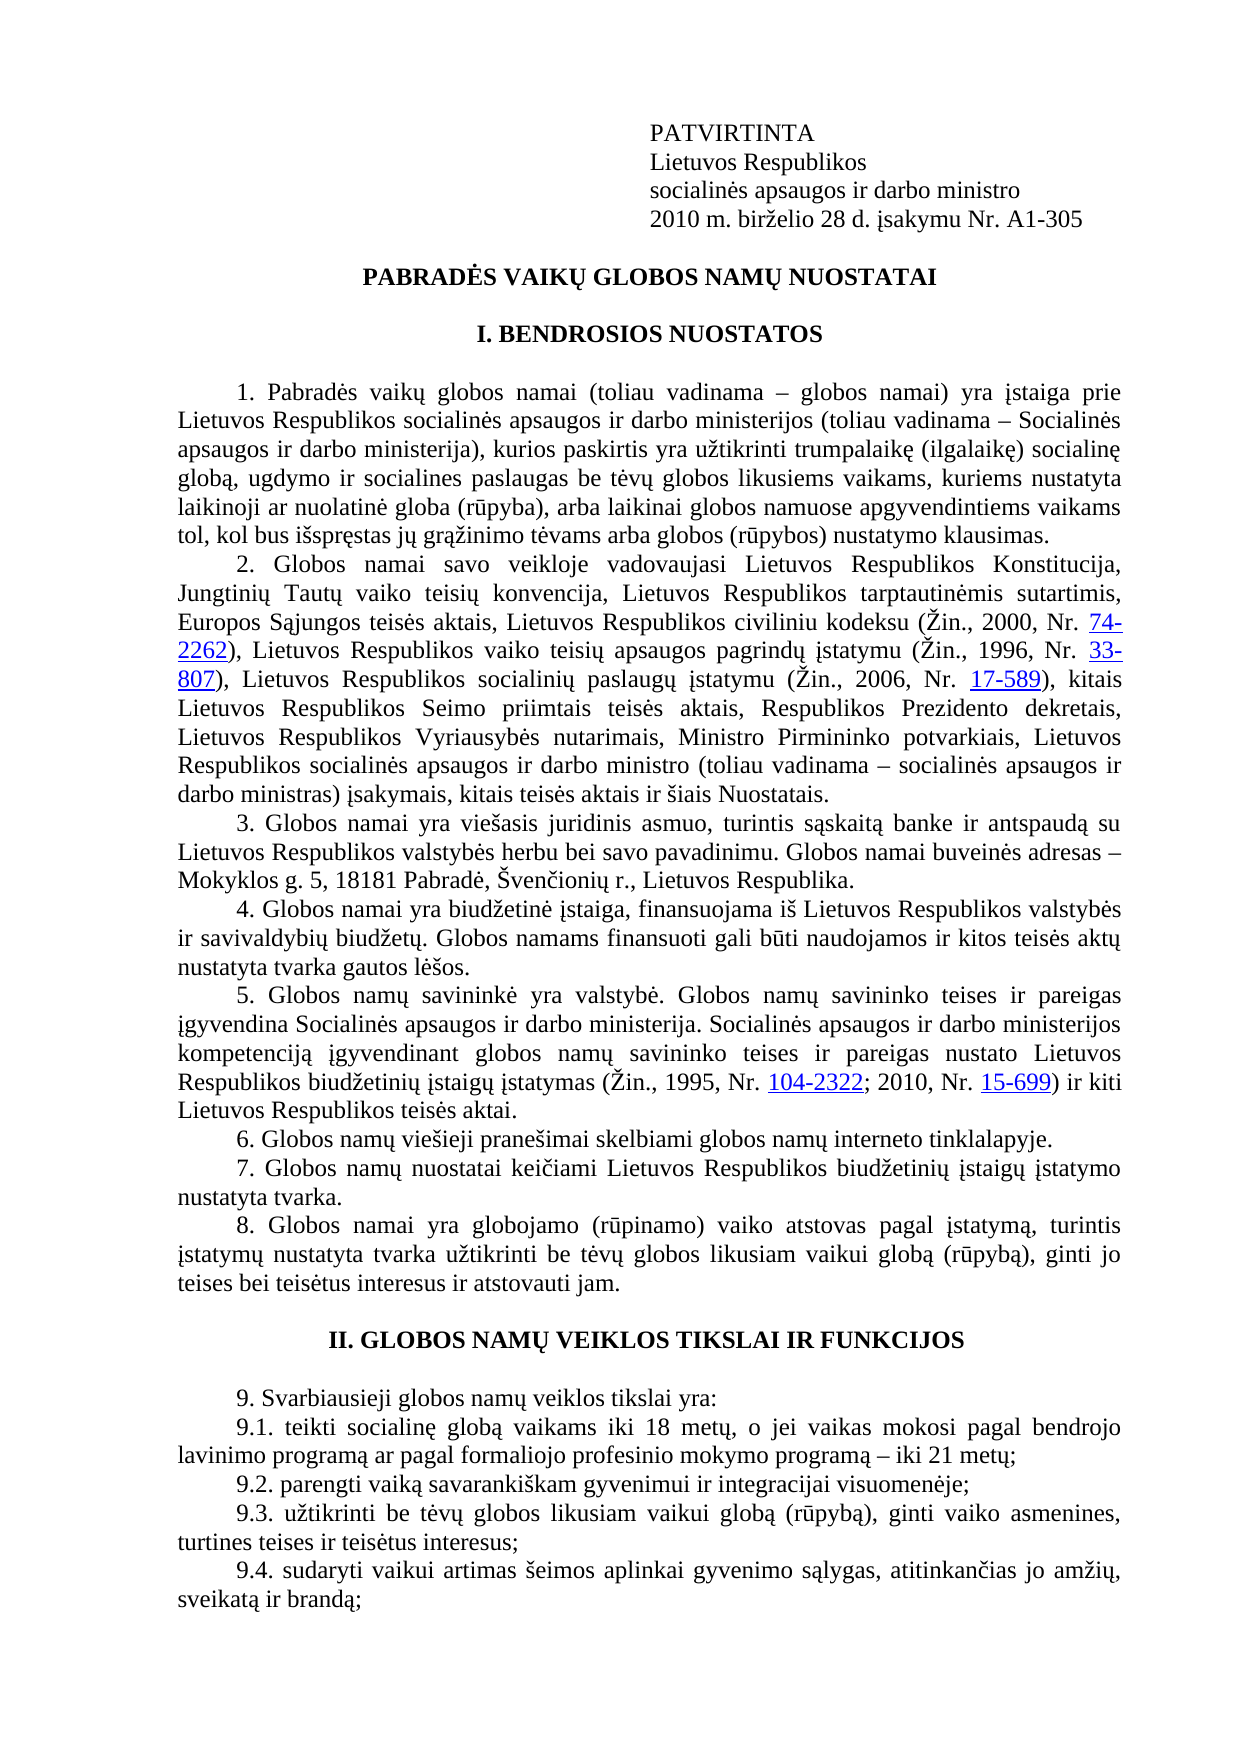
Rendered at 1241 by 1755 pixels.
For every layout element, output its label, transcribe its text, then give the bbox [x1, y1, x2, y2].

text 9.3. užtikrinti be tėvų globos likusiam vaikui globą (rūpybą), ginti vaiko asmenines, turtines teises ir teisėtus interesus; [177, 1498, 1122, 1556]
text Lietuvos Respublikos [649, 147, 1122, 176]
text I. BENDROSIOS NUOSTATOS [177, 319, 1122, 348]
text 9. Svarbiausieji globos namų veiklos tikslai yra: [177, 1383, 1122, 1412]
text 8. Globos namai yra globojamo (rūpinamo) vaiko atstovas pagal įstatymą, turintis įstatymų nustatyta tvarka užtikrinti be tėvų globos likusiam vaikui globą (rūpybą), ginti jo teises bei teisėtus interesus ir atstovauti jam. [177, 1211, 1122, 1297]
text 9.2. parengti vaiką savarankiškam gyvenimui ir integracijai visuomenėje; [177, 1469, 1122, 1498]
text 7. Globos namų nuostatai keičiami Lietuvos Respublikos biudžetinių įstaigų įstatymo nustatyta tvarka. [177, 1153, 1122, 1211]
text 9.4. sudaryti vaikui artimas šeimos aplinkai gyvenimo sąlygas, atitinkančias jo amžių, sveikatą ir brandą; [177, 1556, 1122, 1613]
text 5. Globos namų savininkė yra valstybė. Globos namų savininko teises ir pareigas įgyvendina Socialinės apsaugos ir darbo ministerija. Socialinės apsaugos ir darbo ministerijos kompetenciją įgyvendinant globos namų savininko teises ir pareigas nustato Lietuvos Respublikos biudžetinių įstaigų įstatymas (Žin., 1995, Nr. 104-2322; 2010, Nr. 15-699) ir kiti Lietuvos Respublikos teisės aktai. [177, 981, 1122, 1124]
text 6. Globos namų viešieji pranešimai skelbiami globos namų interneto tinklalapyje. [177, 1124, 1122, 1153]
text II. globos namų veiklos tikslai IR FUNKCIJOS [177, 1326, 1122, 1354]
text 2010 m. birželio 28 d. įsakymu Nr. A1-305 [649, 204, 1122, 233]
text 4. Globos namai yra biudžetinė įstaiga, finansuojama iš Lietuvos Respublikos valstybės ir savivaldybių biudžetų. Globos namams finansuoti gali būti naudojamos ir kitos teisės aktų nustatyta tvarka gautos lėšos. [177, 894, 1122, 981]
text 9.1. teikti socialinę globą vaikams iki 18 metų, o jei vaikas mokosi pagal bendrojo lavinimo programą ar pagal formaliojo profesinio mokymo programą – iki 21 metų; [177, 1412, 1122, 1469]
text Pabradės vaikų globos namų nuostatAI [177, 262, 1122, 291]
text PATVIRTINTA [649, 118, 1122, 147]
text 2. Globos namai savo veikloje vadovaujasi Lietuvos Respublikos Konstitucija, Jungtinių Tautų vaiko teisių konvencija, Lietuvos Respublikos tarptautinėmis sutartimis, Europos Sąjungos teisės aktais, Lietuvos Respublikos civiliniu kodeksu (Žin., 2000, Nr. 74-2262), Lietuvos Respublikos vaiko teisių apsaugos pagrindų įstatymu (Žin., 1996, Nr. 33-807), Lietuvos Respublikos socialinių paslaugų įstatymu (Žin., 2006, Nr. 17-589), kitais Lietuvos Respublikos Seimo priimtais teisės aktais, Respublikos Prezidento dekretais, Lietuvos Respublikos Vyriausybės nutarimais, Ministro Pirmininko potvarkiais, Lietuvos Respublikos socialinės apsaugos ir darbo ministro (toliau vadinama – socialinės apsaugos ir darbo ministras) įsakymais, kitais teisės aktais ir šiais Nuostatais. [177, 549, 1122, 808]
text 3. Globos namai yra viešasis juridinis asmuo, turintis sąskaitą banke ir antspaudą su Lietuvos Respublikos valstybės herbu bei savo pavadinimu. Globos namai buveinės adresas – Mokyklos g. 5, 18181 Pabradė, Švenčionių r., Lietuvos Respublika. [177, 808, 1122, 894]
text socialinės apsaugos ir darbo ministro [649, 176, 1122, 204]
text 1. Pabradės vaikų globos namai (toliau vadinama – globos namai) yra įstaiga prie Lietuvos Respublikos socialinės apsaugos ir darbo ministerijos (toliau vadinama – Socialinės apsaugos ir darbo ministerija), kurios paskirtis yra užtikrinti trumpalaikę (ilgalaikę) socialinę globą, ugdymo ir socialines paslaugas be tėvų globos likusiems vaikams, kuriems nustatyta laikinoji ar nuolatinė globa (rūpyba), arba laikinai globos namuose apgyvendintiems vaikams tol, kol bus išspręstas jų grąžinimo tėvams arba globos (rūpybos) nustatymo klausimas. [177, 377, 1122, 549]
